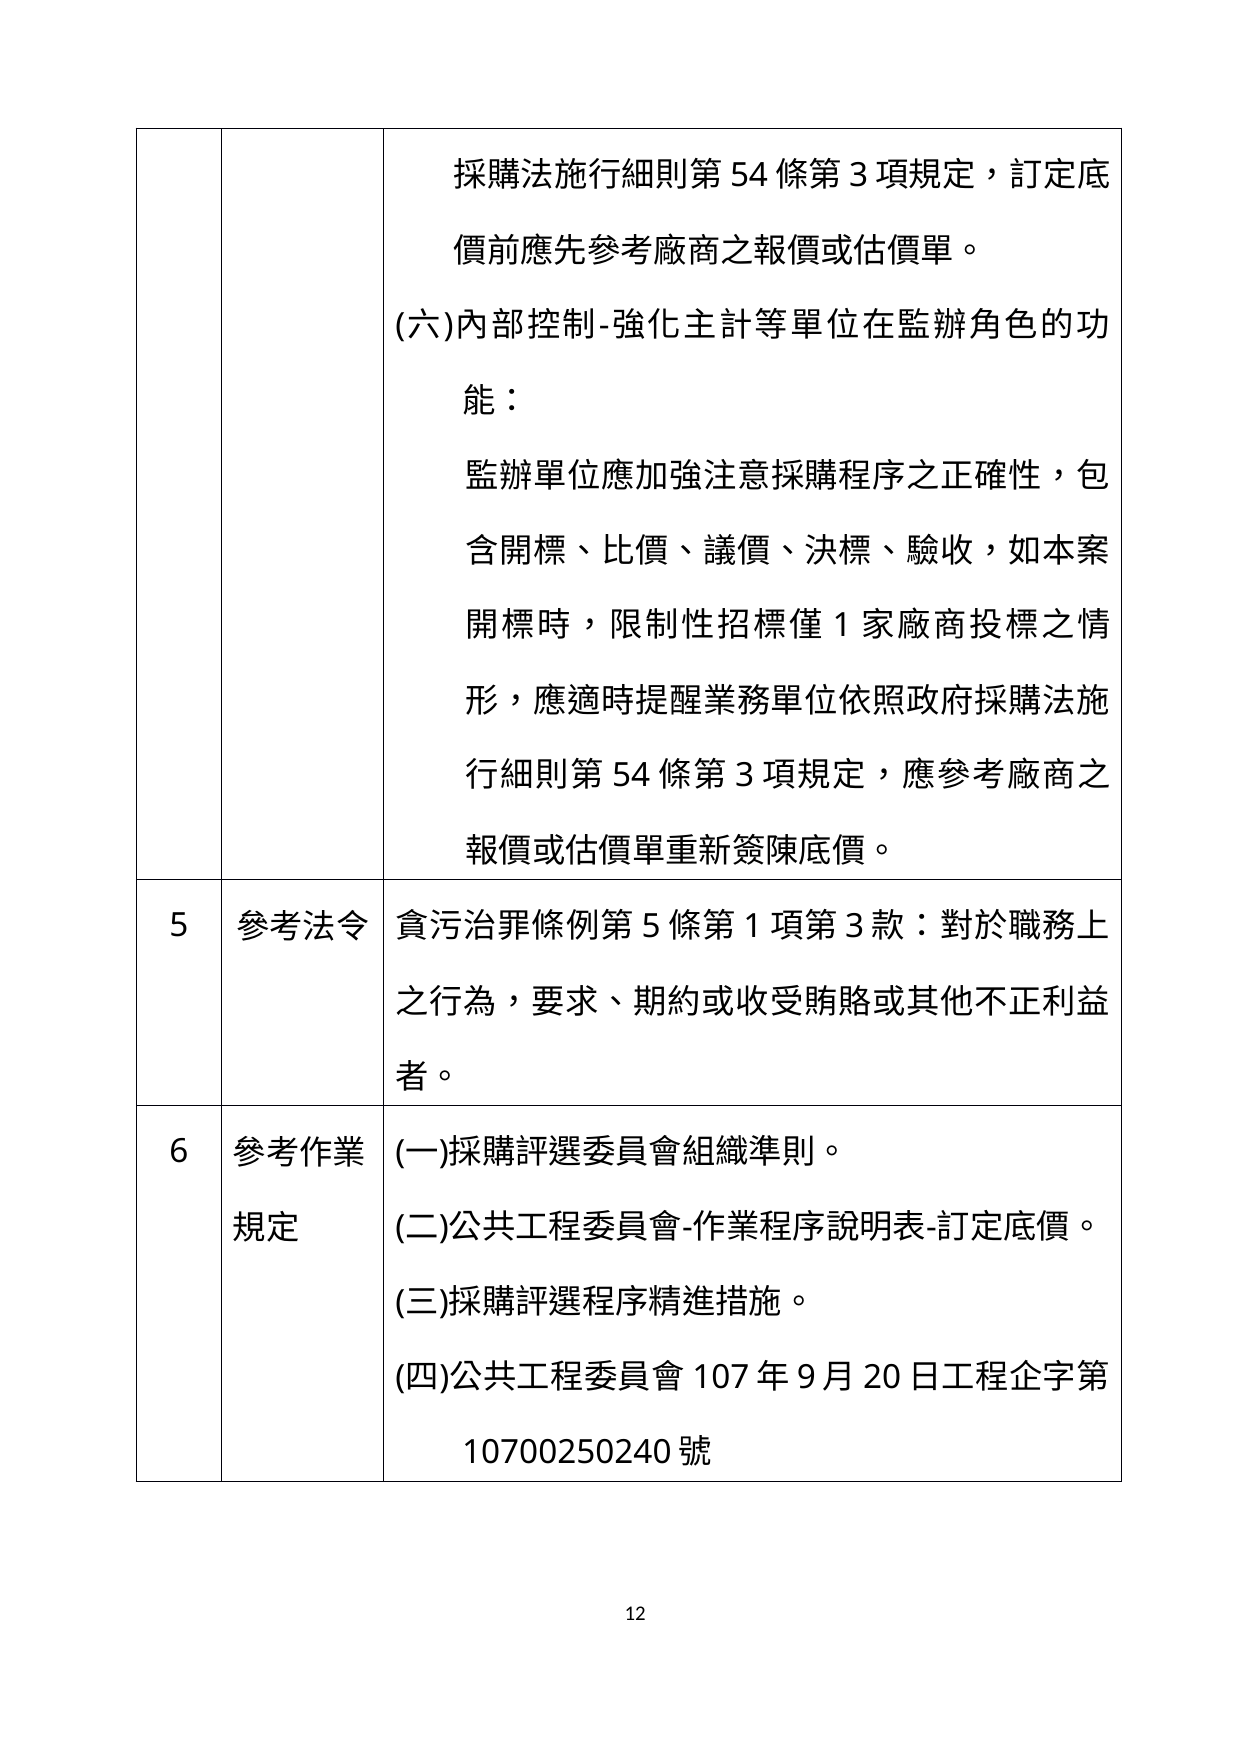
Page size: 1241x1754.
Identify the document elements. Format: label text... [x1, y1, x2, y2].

table_cell 參考作業規定 [222, 1106, 383, 1481]
table_cell (一)採購評選委員會組織準則。 (二)公共工程委員會-作業程序說明表-訂定底價。 (三)採購評選程序精進措施。 (四)公共工程委員會107年9月20日工程企字第10700250240號 [1111, 1106, 1121, 1481]
table_cell 貪污治罪條例第5條第1項第3款：對於職務上之行為，要求、期約或收受賄賂或其他不正利益者。 [384, 880, 395, 1105]
table_cell 參考法令 [222, 880, 383, 1105]
table_cell [137, 129, 221, 879]
table_cell [222, 129, 383, 879]
table_cell 6 [137, 1106, 221, 1481]
table_cell 貪污治罪條例第5條第1項第3款：對於職務上之行為，要求、期約或收受賄賂或其他不正利益者。 [1111, 880, 1121, 1105]
table_cell 採購法施行細則第54條第3項規定，訂定底價前應先參考廠商之報價或估價單。 (六)內部控制-強化主計等單位在監辦角色的功能： 監辦單位應加強注意採購程序之正確性，包含開標、比價、議價、決標、驗收，如本案開標時，限制性招標僅1家廠商投標之情形，應適時提醒業務單位依照政府採購法施行細則第54條第3項規定，應參考廠商之報價或估價單重新簽陳底價。 [384, 129, 1121, 879]
table_cell 5 [137, 880, 221, 1105]
table_cell (一)採購評選委員會組織準則。 (二)公共工程委員會-作業程序說明表-訂定底價。 (三)採購評選程序精進措施。 (四)公共工程委員會107年9月20日工程企字第10700250240號 [384, 1106, 395, 1481]
